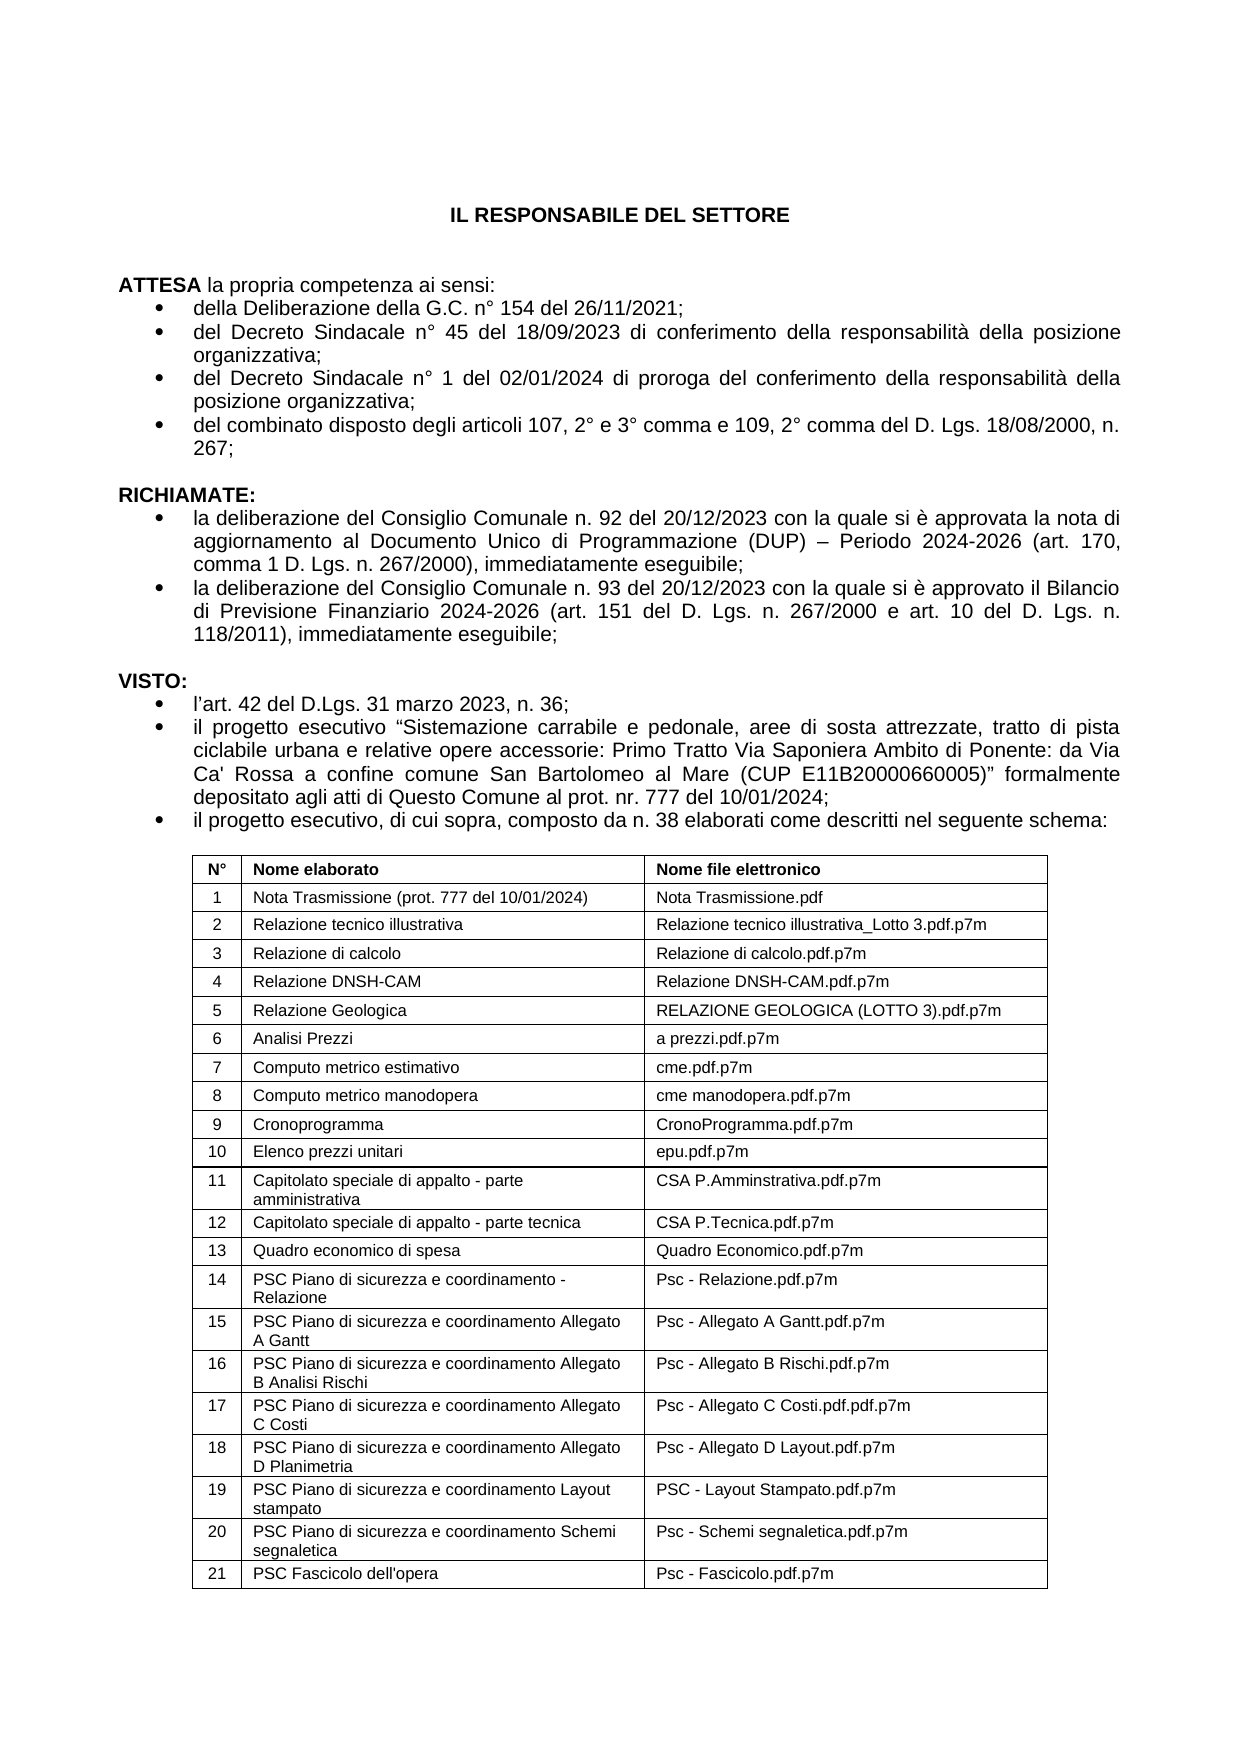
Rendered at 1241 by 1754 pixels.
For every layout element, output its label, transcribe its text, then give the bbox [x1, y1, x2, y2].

table_cell cme manodopera.pdf.p7m [645, 1082, 1047, 1109]
table_cell 3 [193, 940, 241, 967]
list del combinato disposto degli articoli 107, 2° e 3° comma e 109, 2° comma del D. Lgs. 18/08/2000, n. 267; [156, 413, 1122, 460]
table_cell 5 [193, 997, 241, 1024]
list il progetto esecutivo “Sistemazione carrabile e pedonale, aree di sosta attrezzate, tratto di pista ciclabile urbana e relative opere accessorie: Primo Tratto Via Saponiera Ambito di Ponente: da Via Ca' Rossa a confine comune San Bartolomeo al Mare (CUP E11B20000660005)” formalmente depositato agli atti di Questo Comune al prot. nr. 777 del 10/01/2024; [156, 716, 1122, 809]
table_cell 8 [193, 1082, 241, 1109]
table_cell Relazione tecnico illustrativa_Lotto 3.pdf.p7m [645, 912, 1047, 939]
table_cell RELAZIONE GEOLOGICA (LOTTO 3).pdf.p7m [645, 997, 1047, 1024]
table_cell 17 [193, 1393, 241, 1434]
table_cell Psc - Allegato A Gantt.pdf.p7m [645, 1309, 1047, 1349]
list del Decreto Sindacale n° 45 del 18/09/2023 di conferimento della responsabilità della posizione organizzativa; [156, 320, 1122, 367]
table_cell Psc - Relazione.pdf.p7m [645, 1266, 1047, 1307]
table_cell PSC Piano di sicurezza e coordinamento Schemi segnaletica [242, 1519, 644, 1560]
table_cell Nota Trasmissione (prot. 777 del 10/01/2024) [242, 884, 644, 911]
table_cell Relazione tecnico illustrativa [242, 912, 644, 939]
table_cell Relazione Geologica [242, 997, 644, 1024]
table_cell 2 [193, 912, 241, 939]
table_cell PSC - Layout Stampato.pdf.p7m [645, 1477, 1047, 1518]
table_cell 15 [193, 1309, 241, 1349]
table_cell Cronoprogramma [242, 1111, 644, 1138]
table_cell PSC Piano di sicurezza e coordinamento Allegato C Costi [242, 1393, 644, 1434]
table_cell epu.pdf.p7m [645, 1139, 1047, 1166]
table_cell Elenco prezzi unitari [242, 1139, 644, 1166]
table_cell Computo metrico manodopera [242, 1082, 644, 1109]
table_cell PSC Piano di sicurezza e coordinamento Layout stampato [242, 1477, 644, 1518]
table_cell 1 [193, 884, 241, 911]
table_cell Relazione di calcolo [242, 940, 644, 967]
table_cell Psc - Schemi segnaletica.pdf.p7m [645, 1519, 1047, 1560]
table_cell Capitolato speciale di appalto - parte tecnica [242, 1210, 644, 1237]
table_cell Relazione di calcolo.pdf.p7m [645, 940, 1047, 967]
table_cell Psc - Allegato C Costi.pdf.pdf.p7m [645, 1393, 1047, 1434]
table_cell PSC Piano di sicurezza e coordinamento Allegato D Planimetria [242, 1435, 644, 1476]
table_cell 9 [193, 1111, 241, 1138]
list la deliberazione del Consiglio Comunale n. 93 del 20/12/2023 con la quale si è approvato il Bilancio di Previsione Finanziario 2024-2026 (art. 151 del D. Lgs. n. 267/2000 e art. 10 del D. Lgs. n. 118/2011), immediatamente eseguibile; [156, 576, 1122, 646]
table_cell Analisi Prezzi [242, 1025, 644, 1053]
table_cell PSC Piano di sicurezza e coordinamento Allegato A Gantt [242, 1309, 644, 1349]
text IL RESPONSABILE DEL SETTORE [118, 204, 1122, 227]
table_cell 18 [193, 1435, 241, 1476]
table_header Nome elaborato [242, 856, 644, 883]
table_cell 4 [193, 968, 241, 996]
table_cell PSC Piano di sicurezza e coordinamento Allegato B Analisi Rischi [242, 1351, 644, 1392]
table_cell Relazione DNSH-CAM.pdf.p7m [645, 968, 1047, 996]
table_cell PSC Fascicolo dell'opera [242, 1561, 644, 1588]
table_cell 16 [193, 1351, 241, 1392]
text ATTESA la propria competenza ai sensi: [118, 274, 1122, 297]
list della Deliberazione della G.C. n° 154 del 26/11/2021; [156, 297, 1122, 320]
table_cell 21 [193, 1561, 241, 1588]
list la deliberazione del Consiglio Comunale n. 92 del 20/12/2023 con la quale si è approvata la nota di aggiornamento al Documento Unico di Programmazione (DUP) – Periodo 2024-2026 (art. 170, comma 1 D. Lgs. n. 267/2000), immediatamente eseguibile; [156, 506, 1122, 576]
table_cell Capitolato speciale di appalto - parte amministrativa [242, 1168, 644, 1208]
table_cell cme.pdf.p7m [645, 1054, 1047, 1081]
table_cell 10 [193, 1139, 241, 1166]
table_cell 20 [193, 1519, 241, 1560]
table_cell 13 [193, 1238, 241, 1265]
table_cell Psc - Allegato D Layout.pdf.p7m [645, 1435, 1047, 1476]
table_cell Nota Trasmissione.pdf [645, 884, 1047, 911]
table_cell Computo metrico estimativo [242, 1054, 644, 1081]
table_cell 7 [193, 1054, 241, 1081]
table_cell 12 [193, 1210, 241, 1237]
list il progetto esecutivo, di cui sopra, composto da n. 38 elaborati come descritti nel seguente schema: [156, 809, 1122, 832]
table_cell Quadro economico di spesa [242, 1238, 644, 1265]
table_cell PSC Piano di sicurezza e coordinamento - Relazione [242, 1266, 644, 1307]
text RICHIAMATE: [118, 483, 1122, 506]
table_cell 11 [193, 1168, 241, 1208]
table_cell 14 [193, 1266, 241, 1307]
table_cell a prezzi.pdf.p7m [645, 1025, 1047, 1053]
list l’art. 42 del D.Lgs. 31 marzo 2023, n. 36; [156, 692, 1122, 716]
table_cell CSA P.Amminstrativa.pdf.p7m [645, 1168, 1047, 1208]
table_cell Psc - Fascicolo.pdf.p7m [645, 1561, 1047, 1588]
table_cell 19 [193, 1477, 241, 1518]
table_header Nome file elettronico [645, 856, 1047, 883]
table_cell Quadro Economico.pdf.p7m [645, 1238, 1047, 1265]
list del Decreto Sindacale n° 1 del 02/01/2024 di proroga del conferimento della responsabilità della posizione organizzativa; [156, 367, 1122, 413]
table_cell 6 [193, 1025, 241, 1053]
table_cell Psc - Allegato B Rischi.pdf.p7m [645, 1351, 1047, 1392]
table_cell Relazione DNSH-CAM [242, 968, 644, 996]
table_cell CSA P.Tecnica.pdf.p7m [645, 1210, 1047, 1237]
table_cell CronoProgramma.pdf.p7m [645, 1111, 1047, 1138]
text VISTO: [118, 669, 1122, 692]
table_header N° [193, 856, 241, 883]
